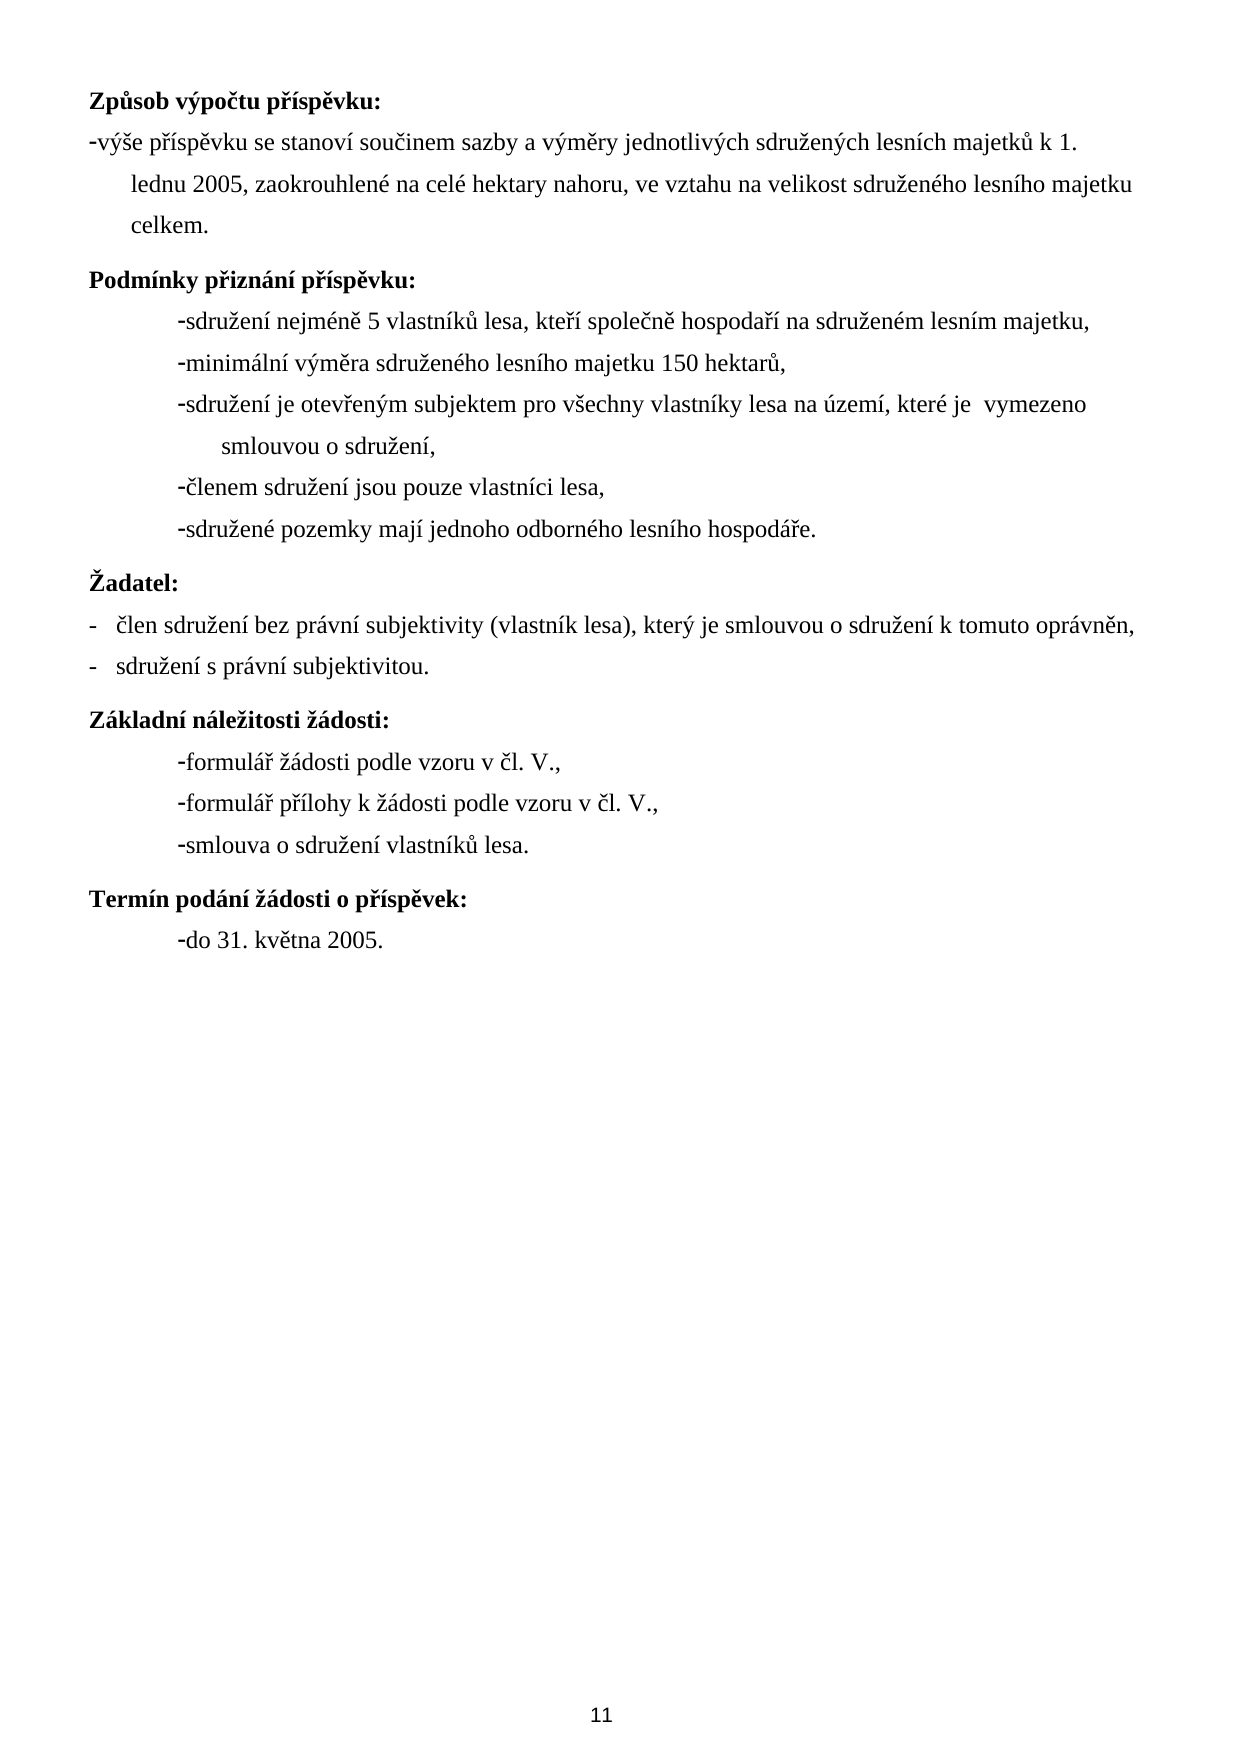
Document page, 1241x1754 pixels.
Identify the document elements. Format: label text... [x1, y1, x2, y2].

text lednu 2005, zaokrouhlené na celé hektary nahoru, ve vztahu na velikost sdruženého lesního majetku [118, 170, 1151, 198]
list do 31. května 2005. [177, 927, 1151, 954]
list formulář žádosti podle vzoru v čl. V., [177, 748, 1151, 776]
text Žadatel: [89, 569, 1151, 597]
text smlouvou o sdružení, [133, 432, 1151, 460]
list formulář přílohy k žádosti podle vzoru v čl. V., [177, 789, 1151, 817]
text Termín podání žádosti o příspěvek: [89, 885, 1151, 913]
list sdružení nejméně 5 vlastníků lesa, kteří společně hospodaří na sdruženém lesním majetku, [177, 307, 1151, 335]
list sdružené pozemky mají jednoho odborného lesního hospodáře. [177, 515, 1151, 543]
text - sdružení s právní subjektivitou. [89, 652, 1151, 680]
text Způsob výpočtu příspěvku: [89, 87, 1151, 115]
list výše příspěvku se stanoví součinem sazby a výměry jednotlivých sdružených lesních majetků k 1. [89, 128, 1151, 156]
text Základní náležitosti žádosti: [89, 706, 1151, 734]
text Podmínky přiznání příspěvku: [89, 266, 1151, 293]
list členem sdružení jsou pouze vlastníci lesa, [177, 473, 1151, 501]
text celkem. [118, 212, 1151, 239]
list smlouva o sdružení vlastníků lesa. [177, 831, 1151, 859]
list minimální výměra sdruženého lesního majetku 150 hektarů, [177, 349, 1151, 377]
list sdružení je otevřeným subjektem pro všechny vlastníky lesa na území, které je vymezeno [177, 390, 1151, 418]
text - člen sdružení bez právní subjektivity (vlastník lesa), který je smlouvou o sdružení k tomuto oprávněn, [89, 611, 1151, 638]
